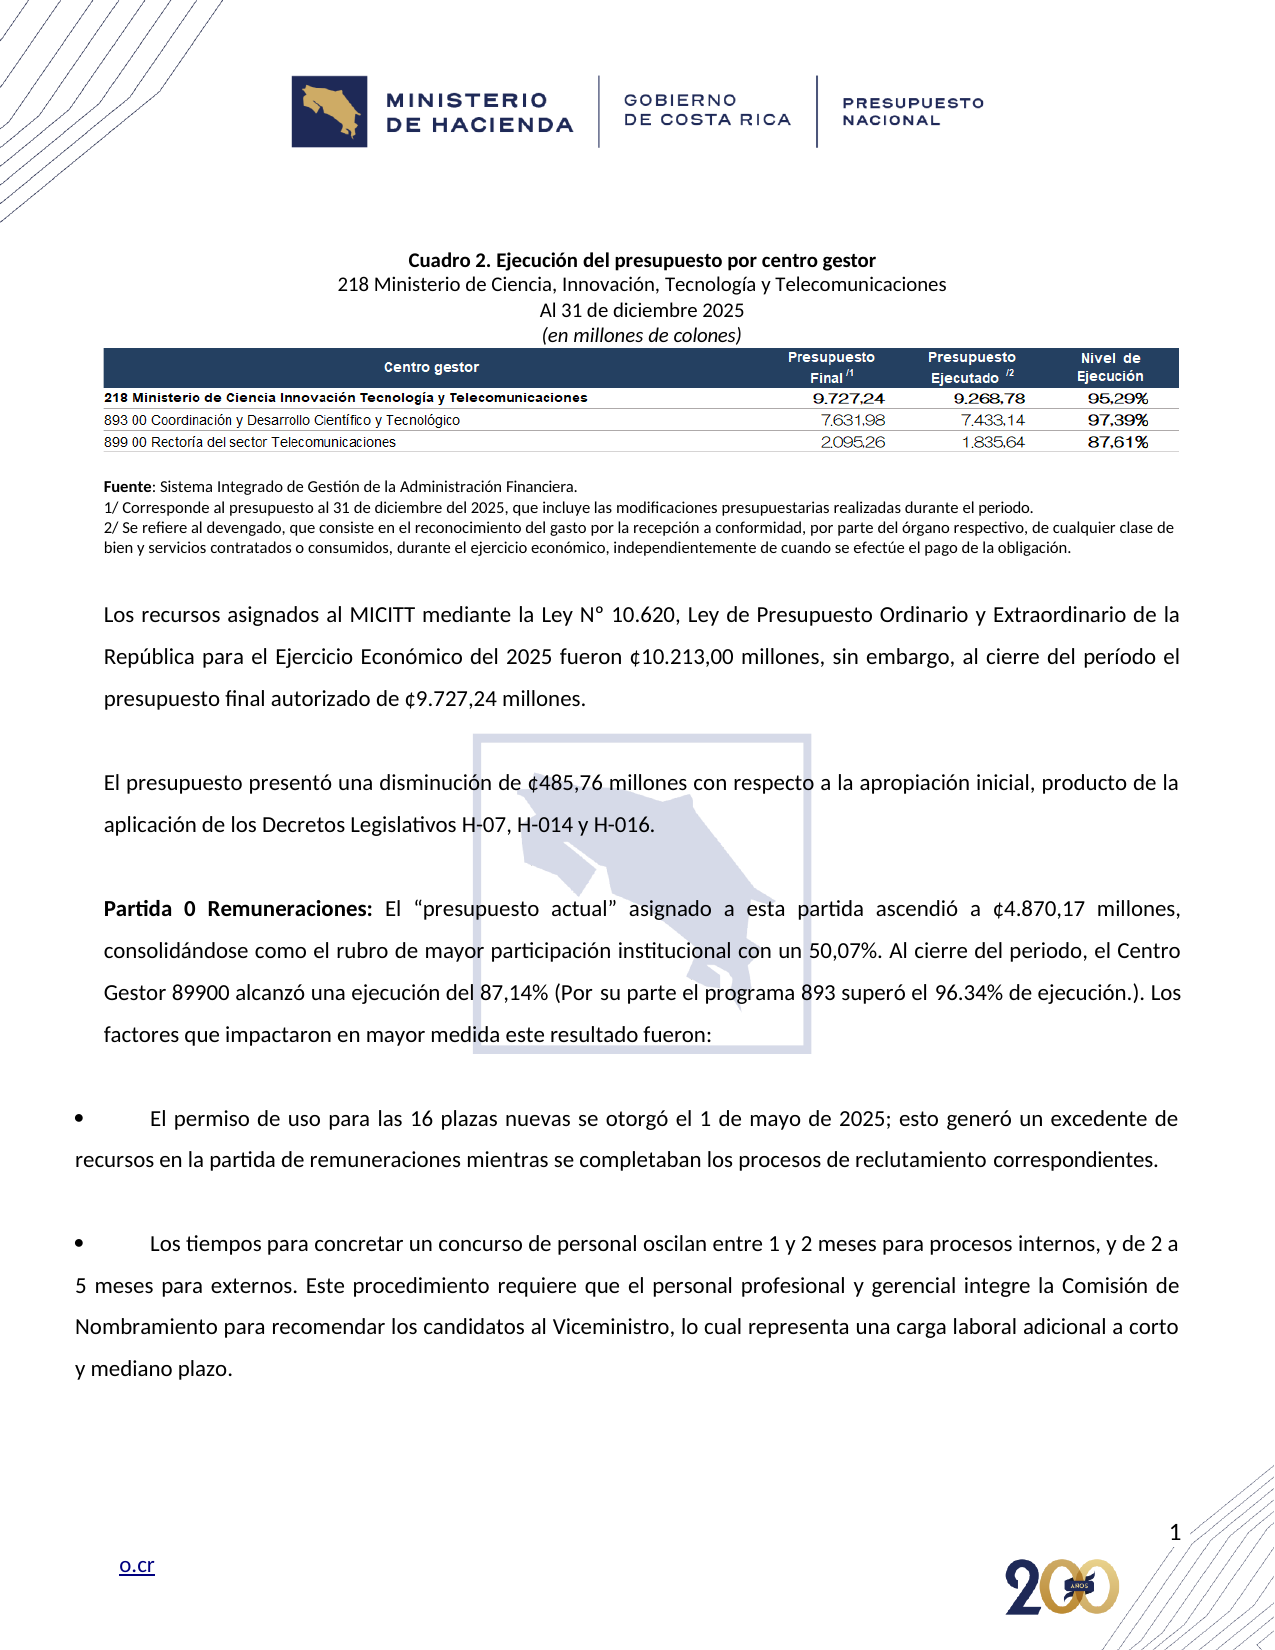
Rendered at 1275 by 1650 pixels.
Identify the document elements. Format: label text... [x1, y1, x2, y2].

text (en millones de colones) [75, 322, 1210, 348]
text Los recursos asignados al MICITT mediante la Ley Nº 10.620, Ley de Presupuesto Ordinario y Extraordinario de la República para el Ejercicio Económico del 2025 fueron ¢10.213,00 millones, sin embargo, al cierre del período el presupuesto final autorizado de ¢9.727,24 millones. [103, 600, 1182, 712]
text Cuadro 2. Ejecución del presupuesto por centro gestor [75, 250, 1209, 271]
text El presupuesto presentó una disminución de ¢485,76 millones con respecto a la apropiación inicial, producto de la aplicación de los Decretos Legislativos H-07, H-014 y H-016. [812, 768, 1182, 838]
text El presupuesto presentó una disminución de ¢485,76 millones con respecto a la apropiación inicial, producto de la aplicación de los Decretos Legislativos H-07, H-014 y H-016. [103, 768, 472, 838]
text 2/ Se refiere al devengado, que consiste en el reconocimiento del gasto por la recepción a conformidad, por parte del órgano respectivo, de cualquier clase de bien y servicios contratados o consumidos, durante el ejercicio económico, independientemente de cuando se efectúe el pago de la obligación. [103, 517, 1187, 558]
text Partida 0 Remuneraciones: El “presupuesto actual” asignado a esta partida ascendió a ¢4.870,17 millones, consolidándose como el rubro de mayor participación institucional con un 50,07%. Al cierre del periodo, el Centro Gestor 89900 alcanzó una ejecución del 87,14% (Por su parte el programa 893 superó el 96.34% de ejecución.). Los factores que impactaron en mayor medida este resultado fueron: [812, 894, 1182, 1048]
text El presupuesto presentó una disminución de ¢485,76 millones con respecto a la apropiación inicial, producto de la aplicación de los Decretos Legislativos H-07, H-014 y H-016. [482, 768, 803, 838]
text Partida 0 Remuneraciones: El “presupuesto actual” asignado a esta partida ascendió a ¢4.870,17 millones, consolidándose como el rubro de mayor participación institucional con un 50,07%. Al cierre del periodo, el Centro Gestor 89900 alcanzó una ejecución del 87,14% (Por su parte el programa 893 superó el 96.34% de ejecución.). Los factores que impactaron en mayor medida este resultado fueron: [103, 894, 472, 1048]
list El permiso de uso para las 16 plazas nuevas se otorgó el 1 de mayo de 2025; esto generó un excedente de recursos en la partida de remuneraciones mientras se completaban los procesos de reclutamiento correspondientes. [75, 1104, 1181, 1173]
text 218 Ministerio de Ciencia, Innovación, Tecnología y Telecomunicaciones Al 31 de diciembre 2025 [335, 271, 949, 322]
text 1/ Corresponde al presupuesto al 31 de diciembre del 2025, que incluye las modificaciones presupuestarias realizadas durante el periodo. [103, 497, 1237, 517]
list Los tiempos para concretar un concurso de personal oscilan entre 1 y 2 meses para procesos internos, y de 2 a 5 meses para externos. Este procedimiento requiere que el personal profesional y gerencial integre la Comisión de Nombramiento para recomendar los candidatos al Viceministro, lo cual representa una carga laboral adicional a corto y mediano plazo. [75, 1229, 1181, 1382]
text Fuente: Sistema Integrado de Gestión de la Administración Financiera. [103, 477, 1237, 497]
text Partida 0 Remuneraciones: El “presupuesto actual” asignado a esta partida ascendió a ¢4.870,17 millones, consolidándose como el rubro de mayor participación institucional con un 50,07%. Al cierre del periodo, el Centro Gestor 89900 alcanzó una ejecución del 87,14% (Por su parte el programa 893 superó el 96.34% de ejecución.). Los factores que impactaron en mayor medida este resultado fueron: [482, 894, 803, 1045]
